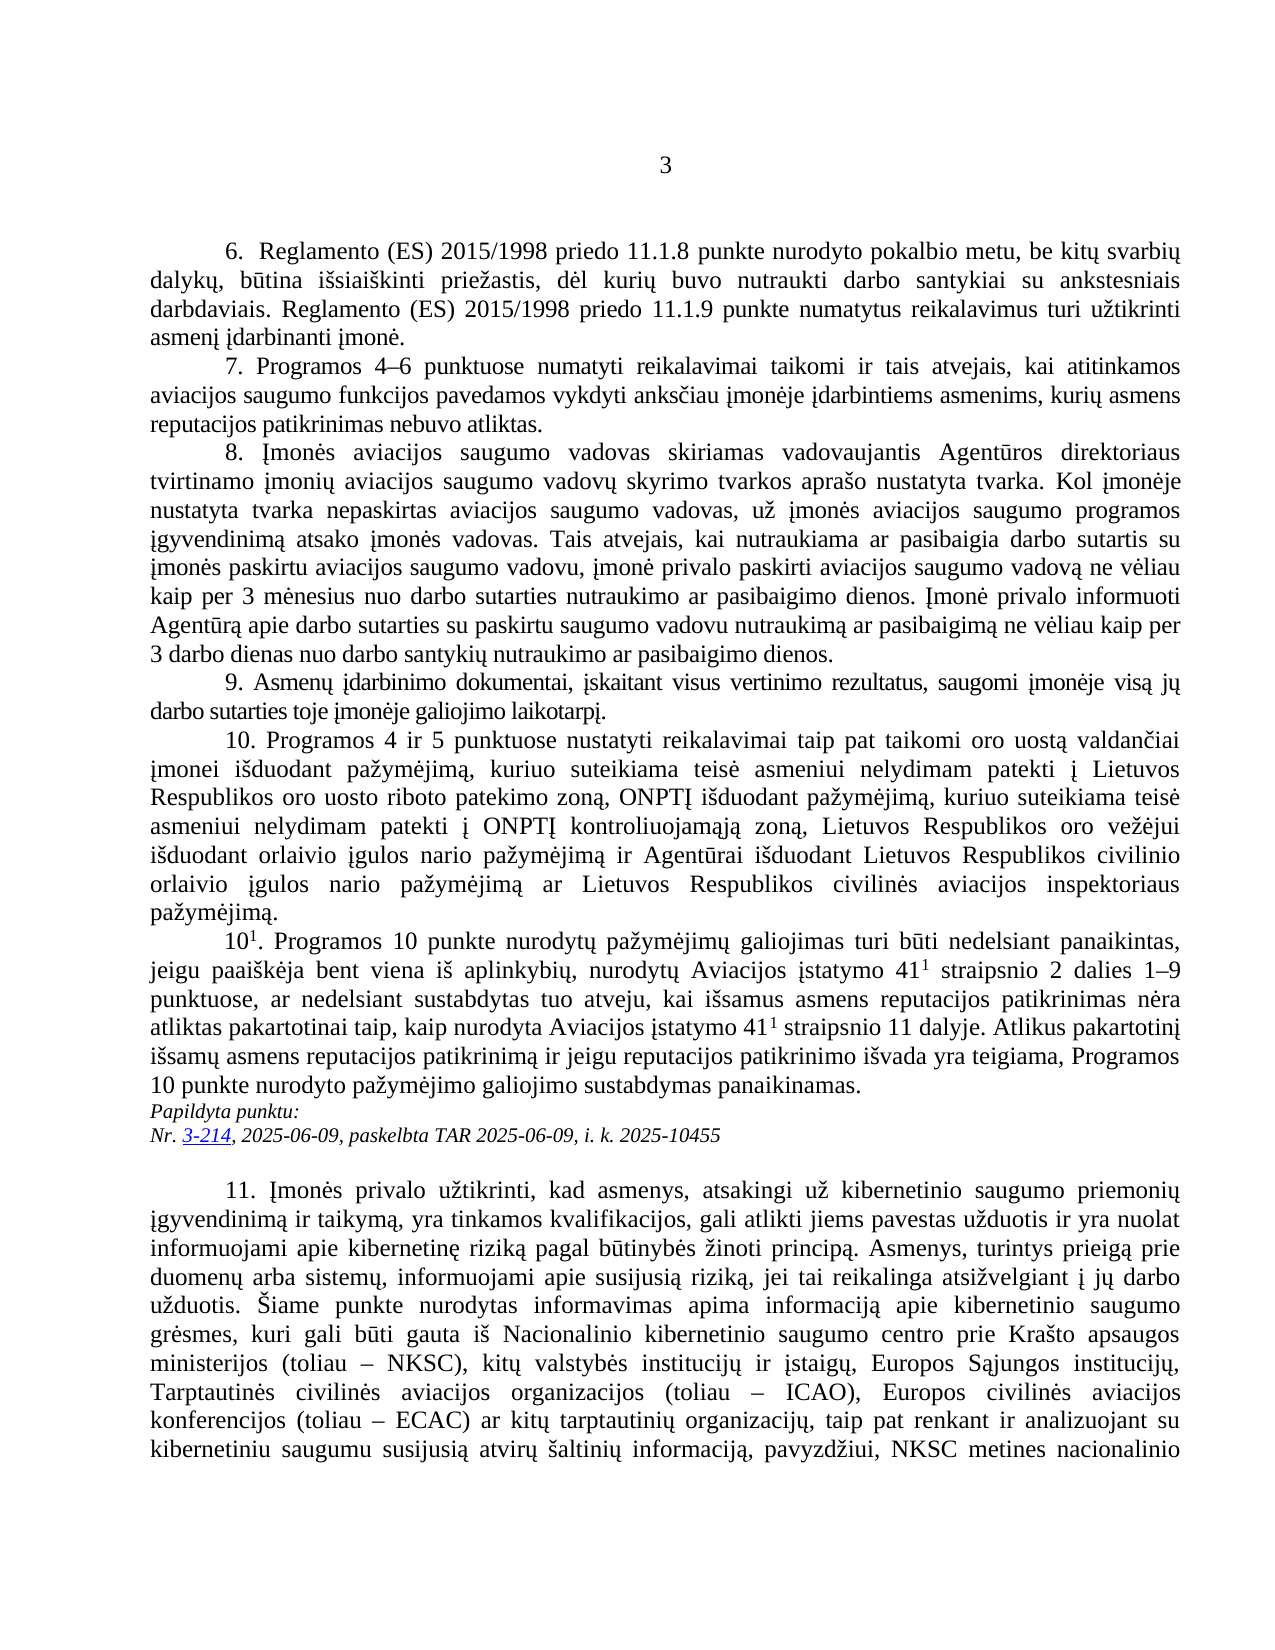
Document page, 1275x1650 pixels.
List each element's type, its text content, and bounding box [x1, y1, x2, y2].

text 11. Įmonės privalo užtikrinti, kad asmenys, atsakingi už kibernetinio saugumo priemonių įgyvendinimą ir taikymą, yra tinkamos kvalifikacijos, gali atlikti jiems pavestas užduotis ir yra nuolat informuojami apie kibernetinę riziką pagal būtinybės žinoti principą. Asmenys, turintys prieigą prie duomenų arba sistemų, informuojami apie susijusią riziką, jei tai reikalinga atsižvelgiant į jų darbo užduotis. Šiame punkte nurodytas informavimas apima informaciją apie kibernetinio saugumo grėsmes, kuri gali būti gauta iš Nacionalinio kibernetinio saugumo centro prie Krašto apsaugos ministerijos (toliau – NKSC), kitų valstybės institucijų ir įstaigų, Europos Sąjungos institucijų, Tarptautinės civilinės aviacijos organizacijos (toliau – ICAO), Europos civilinės aviacijos konferencijos (toliau – ECAC) ar kitų tarptautinių organizacijų, taip pat renkant ir analizuojant su kibernetiniu saugumu susijusią atvirų šaltinių informaciją, pavyzdžiui, NKSC metines nacionalinio [150, 1176, 1181, 1463]
text 6. Reglamento (ES) 2015/1998 priedo 11.1.8 punkte nurodyto pokalbio metu, be kitų svarbių dalykų, būtina išsiaiškinti priežastis, dėl kurių buvo nutraukti darbo santykiai su ankstesniais darbdaviais. Reglamento (ES) 2015/1998 priedo 11.1.9 punkte numatytus reikalavimus turi užtikrinti asmenį įdarbinanti įmonė. [150, 236, 1181, 351]
text 9. Asmenų įdarbinimo dokumentai, įskaitant visus vertinimo rezultatus, saugomi įmonėje visą jų darbo sutarties toje įmonėje galiojimo laikotarpį. [150, 667, 1181, 725]
text 10. Programos 4 ir 5 punktuose nustatyti reikalavimai taip pat taikomi oro uostą valdančiai įmonei išduodant pažymėjimą, kuriuo suteikiama teisė asmeniui nelydimam patekti į Lietuvos Respublikos oro uosto riboto patekimo zoną, ONPTĮ išduodant pažymėjimą, kuriuo suteikiama teisė asmeniui nelydimam patekti į ONPTĮ kontroliuojamąją zoną, Lietuvos Respublikos oro vežėjui išduodant orlaivio įgulos nario pažymėjimą ir Agentūrai išduodant Lietuvos Respublikos civilinio orlaivio įgulos nario pažymėjimą ar Lietuvos Respublikos civilinės aviacijos inspektoriaus pažymėjimą. [150, 725, 1181, 926]
text Nr. 3-214, 2025-06-09, paskelbta TAR 2025-06-09, i. k. 2025-10455 [150, 1123, 1181, 1147]
text 101. Programos 10 punkte nurodytų pažymėjimų galiojimas turi būti nedelsiant panaikintas, jeigu paaiškėja bent viena iš aplinkybių, nurodytų Aviacijos įstatymo 411 straipsnio 2 dalies 1–9 punktuose, ar nedelsiant sustabdytas tuo atveju, kai išsamus asmens reputacijos patikrinimas nėra atliktas pakartotinai taip, kaip nurodyta Aviacijos įstatymo 411 straipsnio 11 dalyje. Atlikus pakartotinį išsamų asmens reputacijos patikrinimą ir jeigu reputacijos patikrinimo išvada yra teigiama, Programos 10 punkte nurodyto pažymėjimo galiojimo sustabdymas panaikinamas. [150, 926, 1181, 1099]
text 8. Įmonės aviacijos saugumo vadovas skiriamas vadovaujantis Agentūros direktoriaus tvirtinamo įmonių aviacijos saugumo vadovų skyrimo tvarkos aprašo nustatyta tvarka. Kol įmonėje nustatyta tvarka nepaskirtas aviacijos saugumo vadovas, už įmonės aviacijos saugumo programos įgyvendinimą atsako įmonės vadovas. Tais atvejais, kai nutraukiama ar pasibaigia darbo sutartis su įmonės paskirtu aviacijos saugumo vadovu, įmonė privalo paskirti aviacijos saugumo vadovą ne vėliau kaip per 3 mėnesius nuo darbo sutarties nutraukimo ar pasibaigimo dienos. Įmonė privalo informuoti Agentūrą apie darbo sutarties su paskirtu saugumo vadovu nutraukimą ar pasibaigimą ne vėliau kaip per 3 darbo dienas nuo darbo santykių nutraukimo ar pasibaigimo dienos. [150, 437, 1181, 667]
text 7. Programos 4–6 punktuose numatyti reikalavimai taikomi ir tais atvejais, kai atitinkamos aviacijos saugumo funkcijos pavedamos vykdyti anksčiau įmonėje įdarbintiems asmenims, kurių asmens reputacijos patikrinimas nebuvo atliktas. [150, 351, 1181, 437]
text Papildyta punktu: [150, 1099, 1181, 1123]
